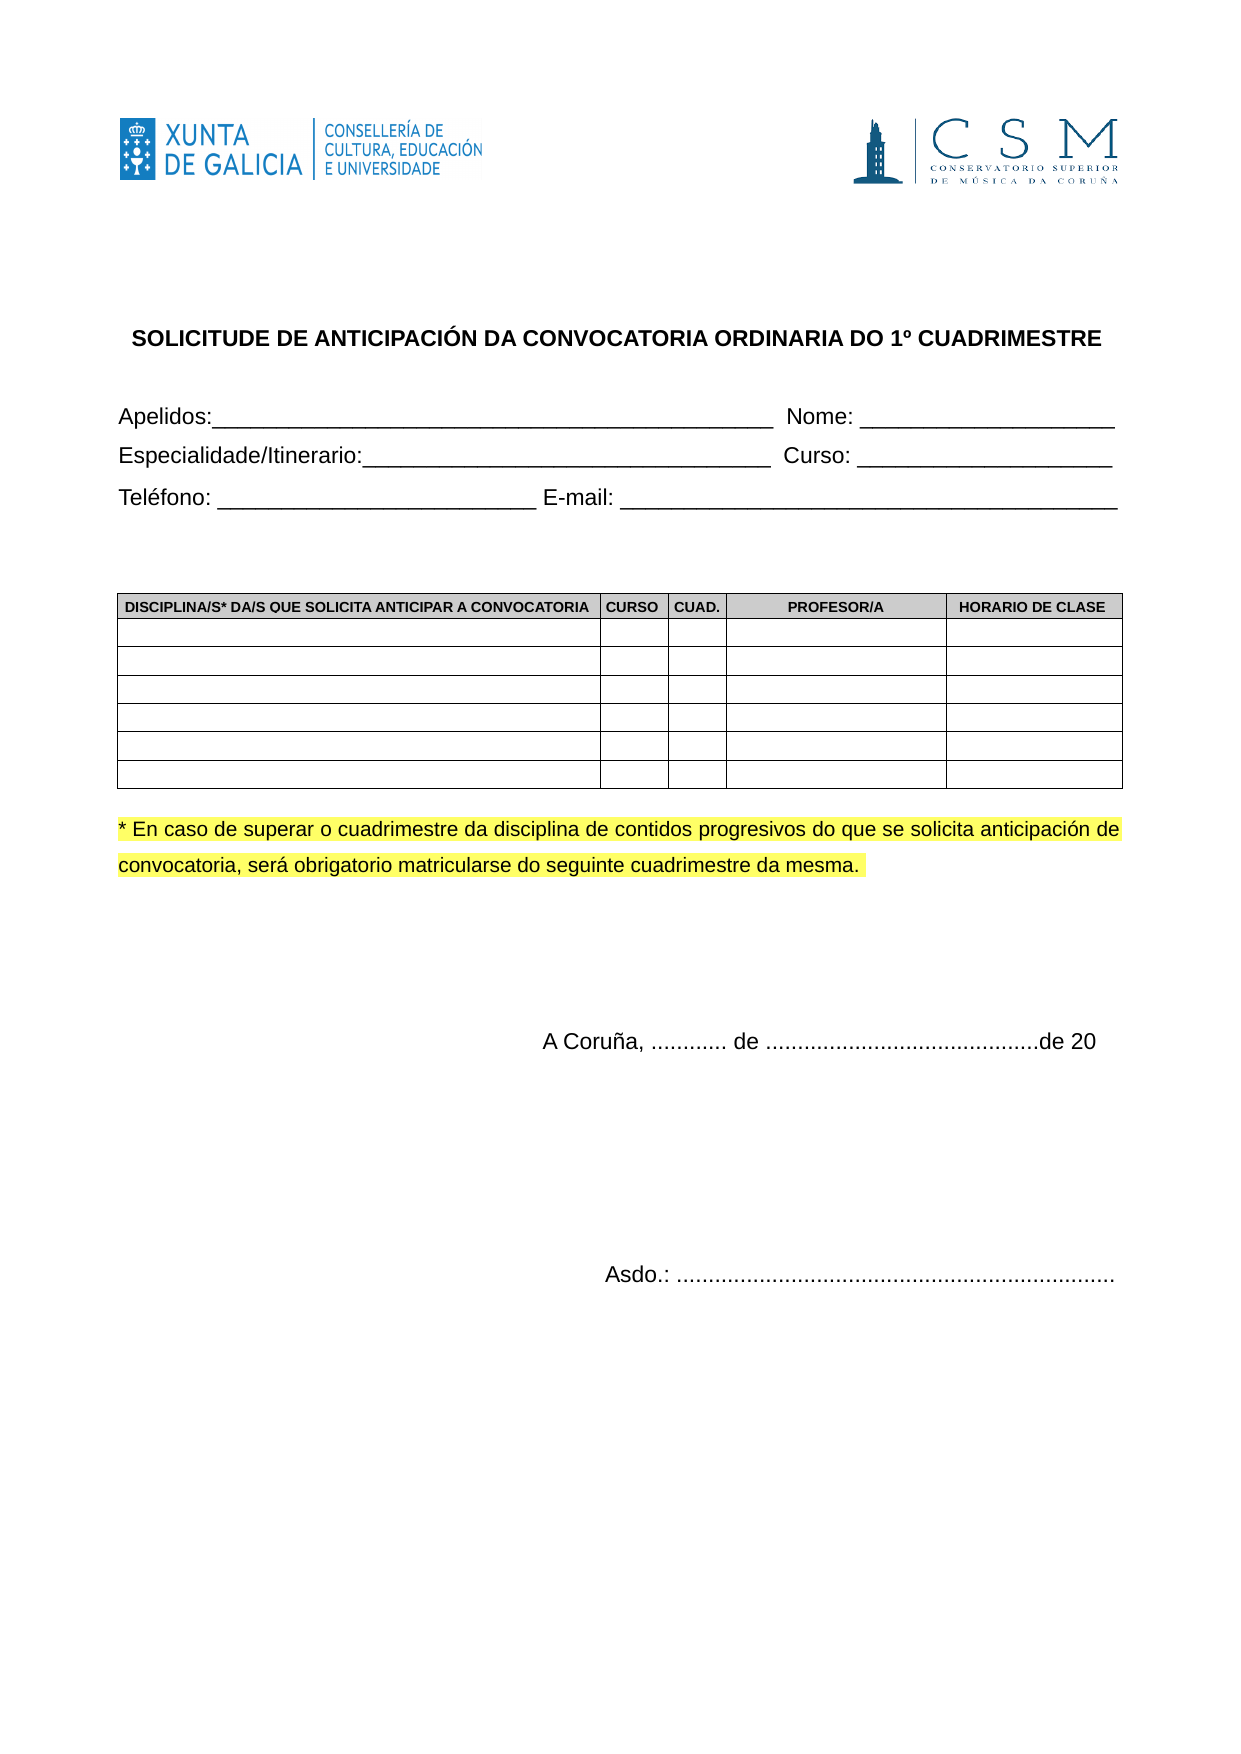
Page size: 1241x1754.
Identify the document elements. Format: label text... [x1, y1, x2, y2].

table_cell [118, 704, 600, 731]
table_cell [669, 704, 726, 731]
picture [120, 118, 482, 180]
table_cell [947, 676, 1122, 703]
table_cell [727, 732, 946, 760]
table_cell [947, 732, 1122, 760]
table_header PROFESOR/A [727, 594, 946, 618]
table_cell [947, 647, 1122, 675]
table_cell [727, 619, 946, 646]
table_cell [601, 761, 668, 788]
table_cell [118, 619, 600, 646]
table_header CUAD. [669, 594, 726, 618]
text A Coruña, ............ de ...........................................de 20 [118, 1028, 1122, 1054]
table_cell [947, 619, 1122, 646]
table_cell [118, 647, 600, 675]
table_cell [601, 676, 668, 703]
table_cell [601, 619, 668, 646]
table_cell [669, 619, 726, 646]
table_header HORARIO DE CLASE [947, 594, 1122, 618]
table_cell [727, 761, 946, 788]
table_cell [669, 732, 726, 760]
table_cell [118, 761, 600, 788]
table_header DISCIPLINA/S* DA/S QUE SOLICITA ANTICIPAR A CONVOCATORIA [118, 594, 600, 618]
table_cell [601, 647, 668, 675]
table_cell [727, 704, 946, 731]
table_cell [601, 732, 668, 760]
text Apelidos:____________________________________________ Nome: ____________________ Especialidade/Itinerario:________________________________ Curso: ____________________ Teléfono: _________________________ E-mail: _______________________________________ [118, 403, 1122, 511]
table_header CURSO [601, 594, 668, 618]
text Asdo.: ..................................................................... [118, 1261, 1122, 1287]
table_cell [601, 704, 668, 731]
table_cell [118, 676, 600, 703]
table_cell [947, 704, 1122, 731]
table_cell [947, 761, 1122, 788]
text SOLICITUDE DE ANTICIPACIÓN DA CONVOCATORIA ORDINARIA DO 1º CUADRIMESTRE [118, 325, 1122, 352]
picture [853, 118, 1118, 184]
table_cell [727, 676, 946, 703]
table_cell [669, 647, 726, 675]
table_cell [727, 647, 946, 675]
table_cell [118, 732, 600, 760]
text * En caso de superar o cuadrimestre da disciplina de contidos progresivos do que se solicita anticipación de convocatoria, será obrigatorio matricularse do seguinte cuadrimestre da mesma. [118, 817, 1122, 877]
table_cell [669, 761, 726, 788]
table_cell [669, 676, 726, 703]
